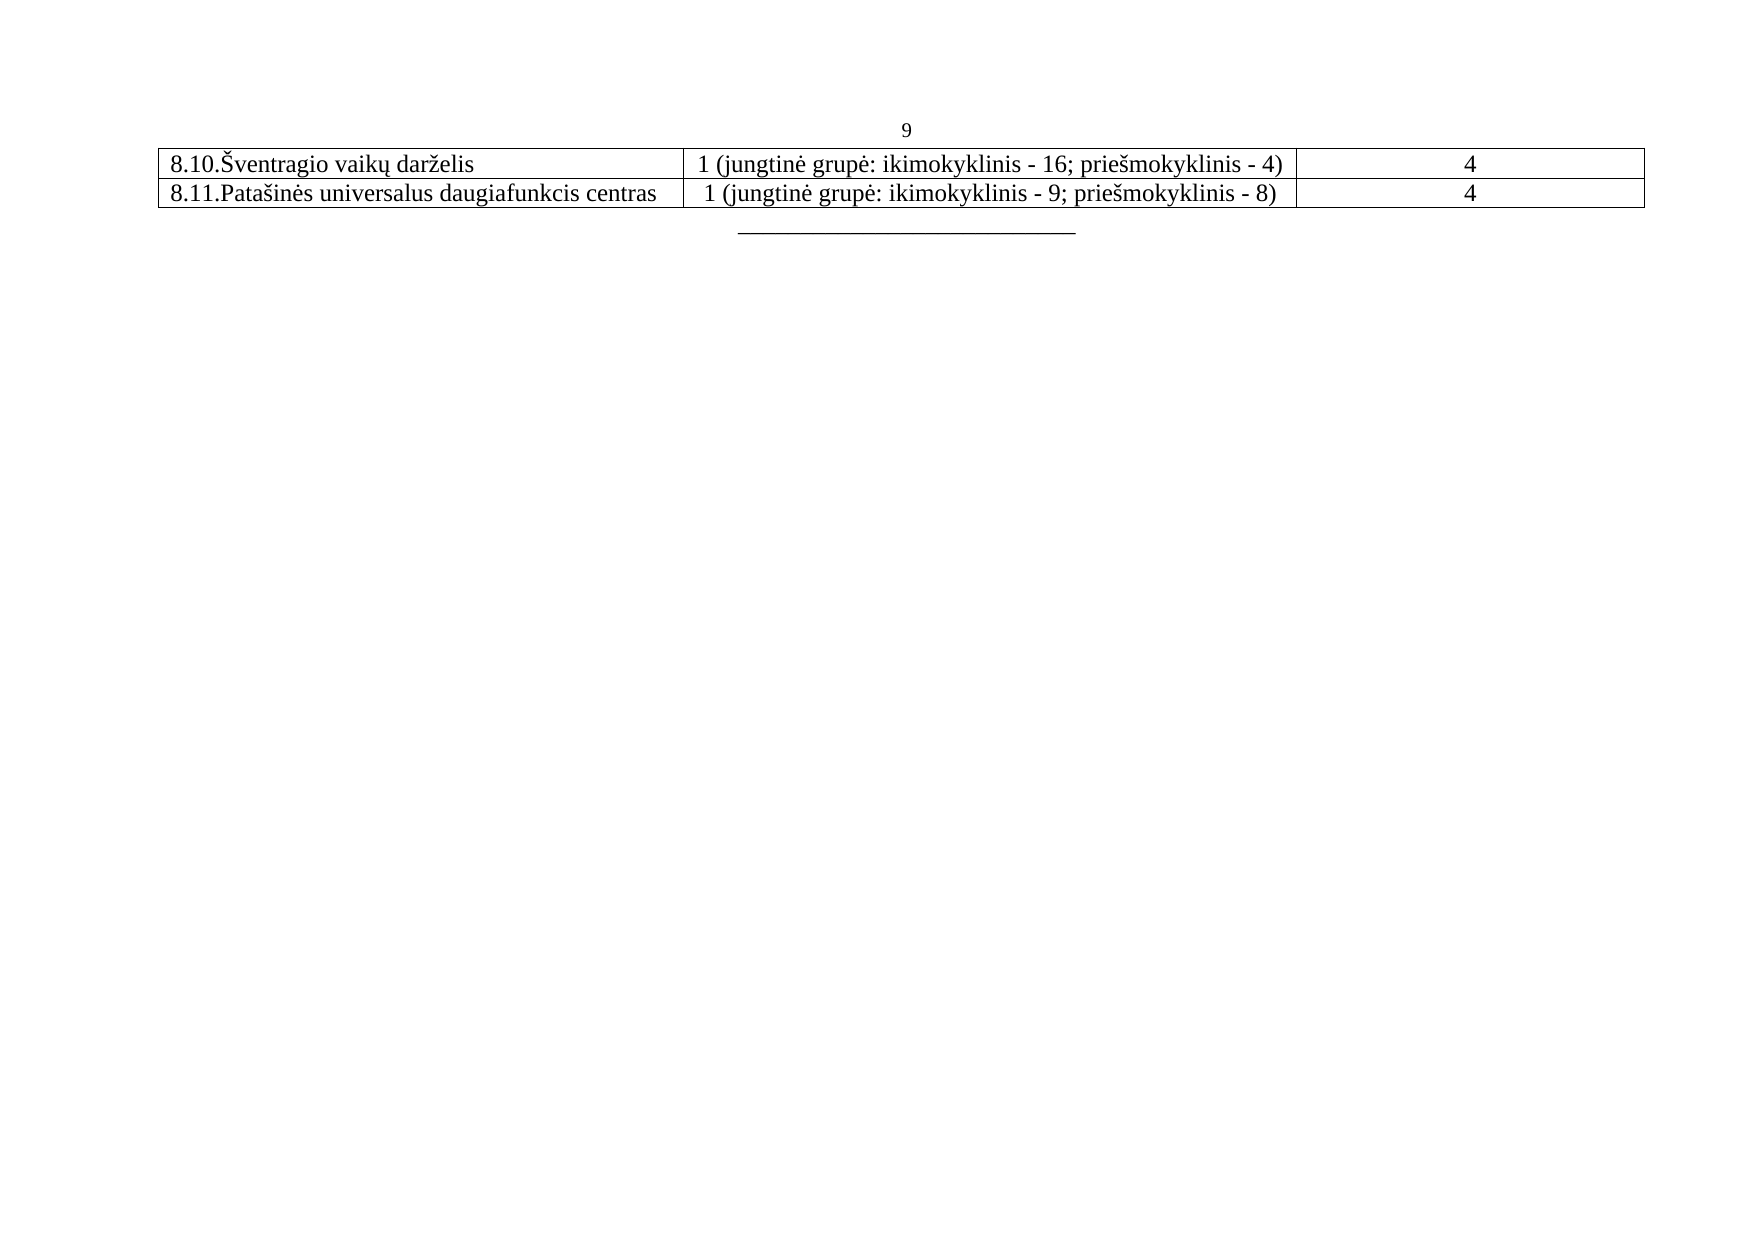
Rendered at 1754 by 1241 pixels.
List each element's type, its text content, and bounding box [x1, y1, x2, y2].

table_cell 8.10.Šventragio vaikų darželis [159, 149, 683, 177]
table_cell 4 [1297, 149, 1644, 177]
table_cell 1 (jungtinė grupė: ikimokyklinis - 16; priešmokyklinis - 4) [684, 149, 1296, 177]
text ___________________________ [148, 208, 1665, 237]
table_cell 4 [1297, 179, 1644, 207]
table_cell 1 (jungtinė grupė: ikimokyklinis - 9; priešmokyklinis - 8) [684, 179, 1296, 207]
table_cell 8.11.Patašinės universalus daugiafunkcis centras [159, 179, 683, 207]
